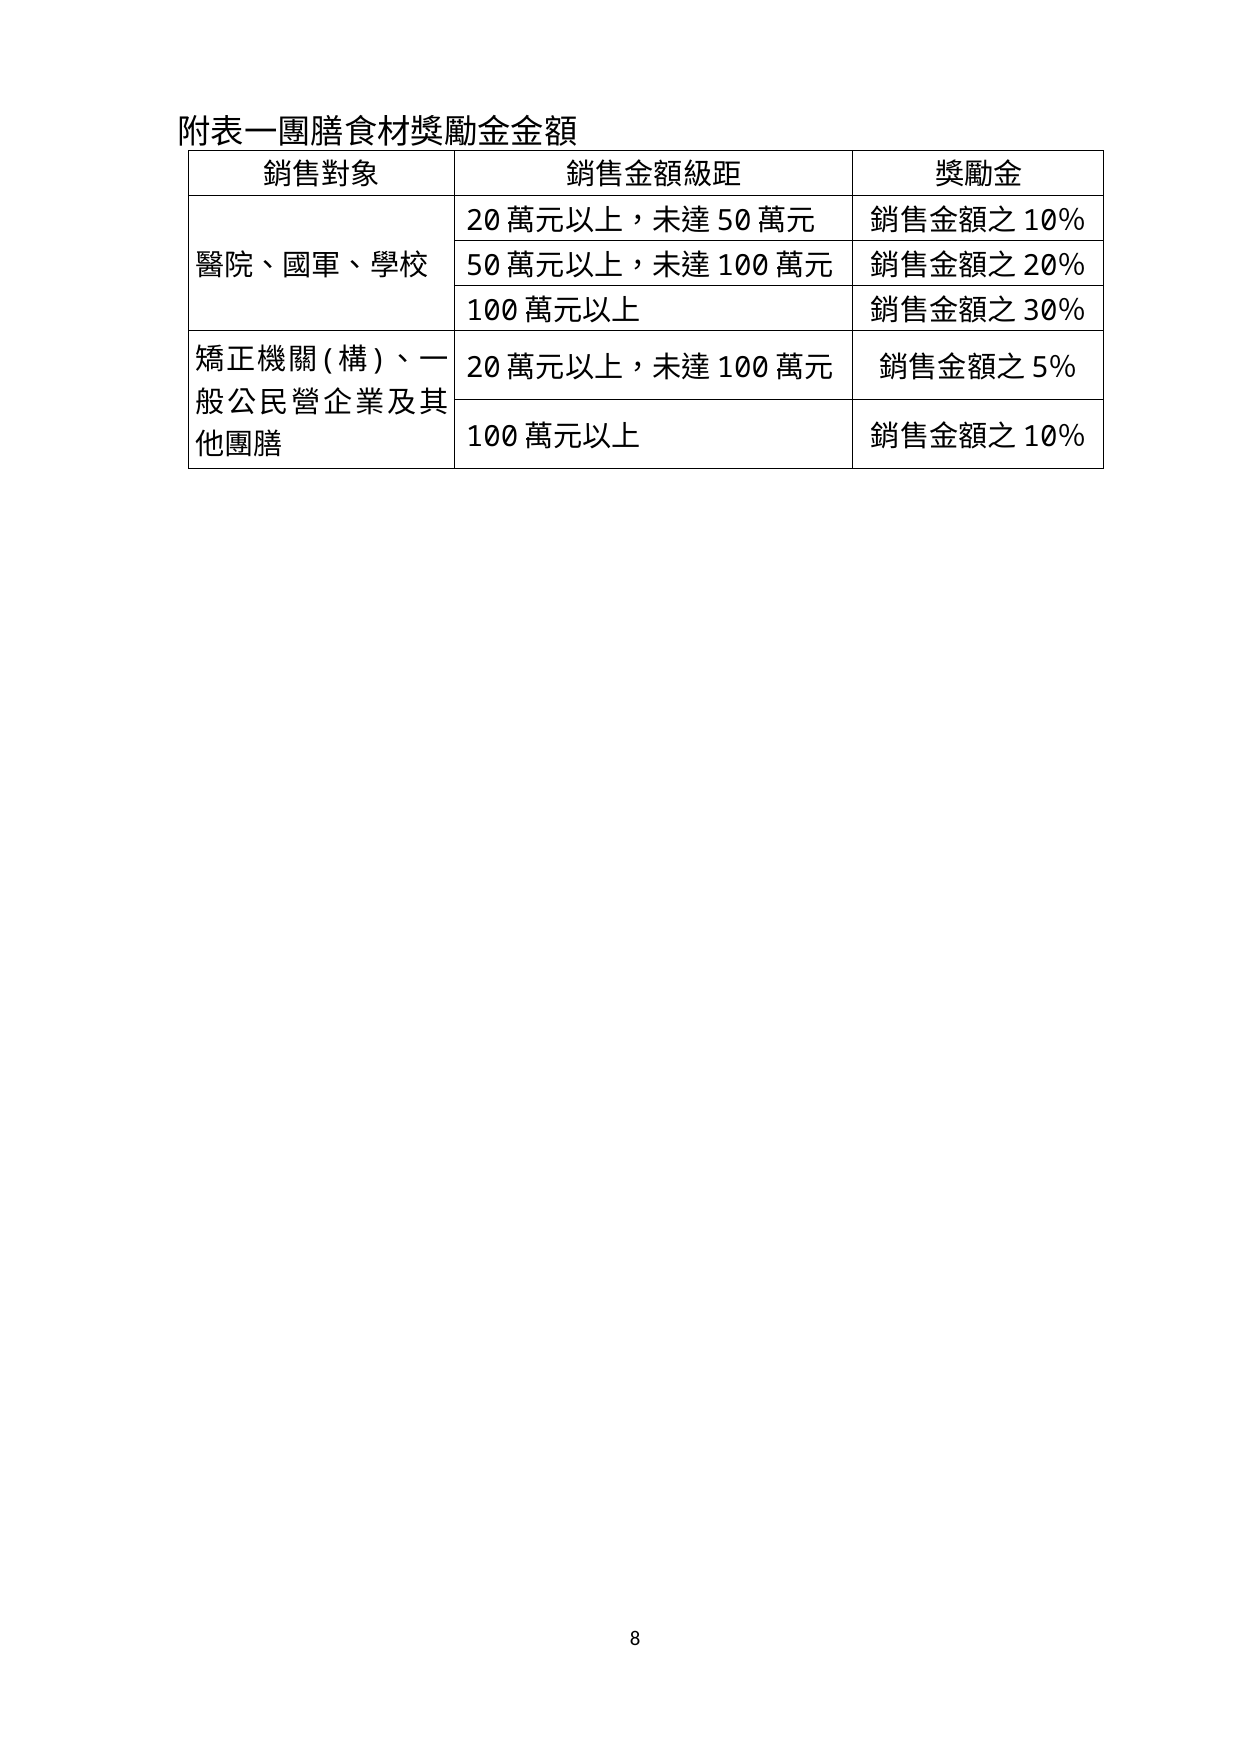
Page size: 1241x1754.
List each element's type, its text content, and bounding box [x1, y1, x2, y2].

table_cell 銷售金額之5％ [853, 331, 1103, 399]
table_header 銷售金額級距 [455, 151, 852, 195]
table_cell 20萬元以上，未達50萬元 [455, 196, 852, 240]
table_cell 醫院、國軍、學校 [189, 196, 454, 329]
table_header 獎勵金 [853, 151, 1103, 195]
table_cell 100萬元以上 [455, 286, 852, 329]
table_cell 20萬元以上，未達100萬元 [455, 331, 852, 399]
table_cell 50萬元以上，未達100萬元 [455, 241, 852, 284]
table_cell 銷售金額之10％ [853, 196, 1103, 240]
table_cell 銷售金額之10％ [853, 400, 1103, 468]
text 附表一團膳食材獎勵金金額 [177, 87, 1092, 150]
table_cell 銷售金額之30％ [853, 286, 1103, 329]
table_cell 100萬元以上 [455, 400, 852, 468]
table_cell 矯正機關(構)、一般公民營企業及其他團膳 [189, 331, 454, 468]
table_cell 銷售金額之20％ [853, 241, 1103, 284]
table_header 銷售對象 [189, 151, 454, 195]
